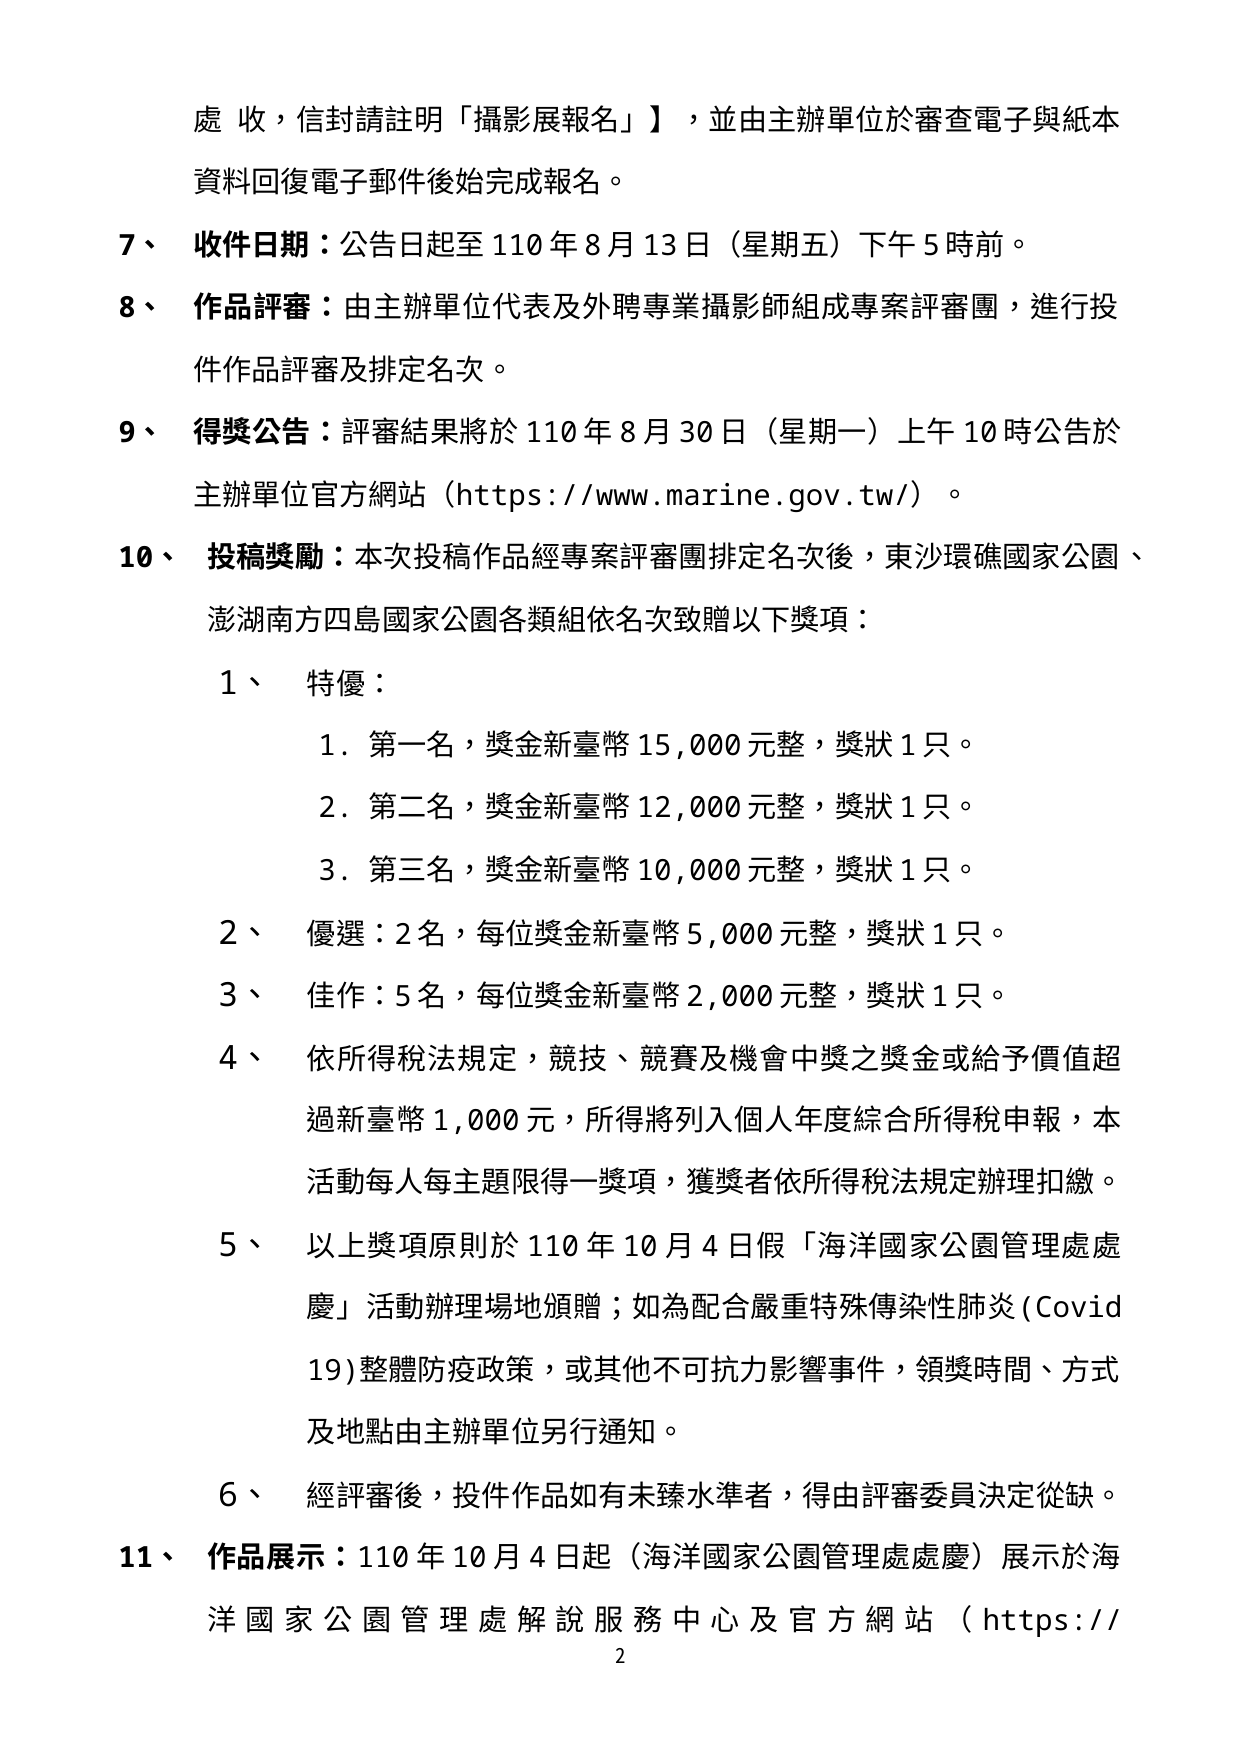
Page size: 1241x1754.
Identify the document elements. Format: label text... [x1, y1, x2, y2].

list 處 收，信封請註明「攝影展報名」】，並由主辦單位於審查電子與紙本資料回復電子郵件後始完成報名。 [118, 76, 1122, 201]
list 優選：2名，每位獎金新臺幣5,000元整，獎狀1只。 [218, 888, 1122, 951]
list 經評審後，投件作品如有未臻水準者，得由評審委員決定從缺。 [218, 1451, 1122, 1513]
list 第二名，獎金新臺幣12,000元整，獎狀1只。 [318, 763, 1122, 826]
list 特優： [218, 638, 1122, 701]
list 收件日期：公告日起至110年8月13日（星期五）下午5時前。 [118, 201, 1122, 263]
list 依所得稅法規定，競技、競賽及機會中獎之獎金或給予價值超過新臺幣1,000元，所得將列入個人年度綜合所得稅申報，本活動每人每主題限得一獎項，獲獎者依所得稅法規定辦理扣繳。 [218, 1013, 1122, 1201]
list 第三名，獎金新臺幣10,000元整，獎狀1只。 [318, 826, 1122, 888]
list 作品展示：110年10月4日起（海洋國家公園管理處處慶）展示於海洋國家公園管理處解說服務中心及官方網站（https:// [118, 1513, 1122, 1638]
list 佳作：5名，每位獎金新臺幣2,000元整，獎狀1只。 [218, 951, 1122, 1013]
list 以上獎項原則於110年10月4日假「海洋國家公園管理處處慶」活動辦理場地頒贈；如為配合嚴重特殊傳染性肺炎(Covid 19)整體防疫政策，或其他不可抗力影響事件，領獎時間、方式及地點由主辦單位另行通知。 [218, 1201, 1122, 1451]
list 得獎公告：評審結果將於110年8月30日（星期一）上午10時公告於主辦單位官方網站（https://www.marine.gov.tw/）。 [118, 388, 1122, 513]
list 作品評審：由主辦單位代表及外聘專業攝影師組成專案評審團，進行投件作品評審及排定名次。 [118, 263, 1122, 388]
list 投稿獎勵：本次投稿作品經專案評審團排定名次後，東沙環礁國家公園、澎湖南方四島國家公園各類組依名次致贈以下獎項： [118, 513, 1122, 638]
list 第一名，獎金新臺幣15,000元整，獎狀1只。 [318, 701, 1122, 763]
